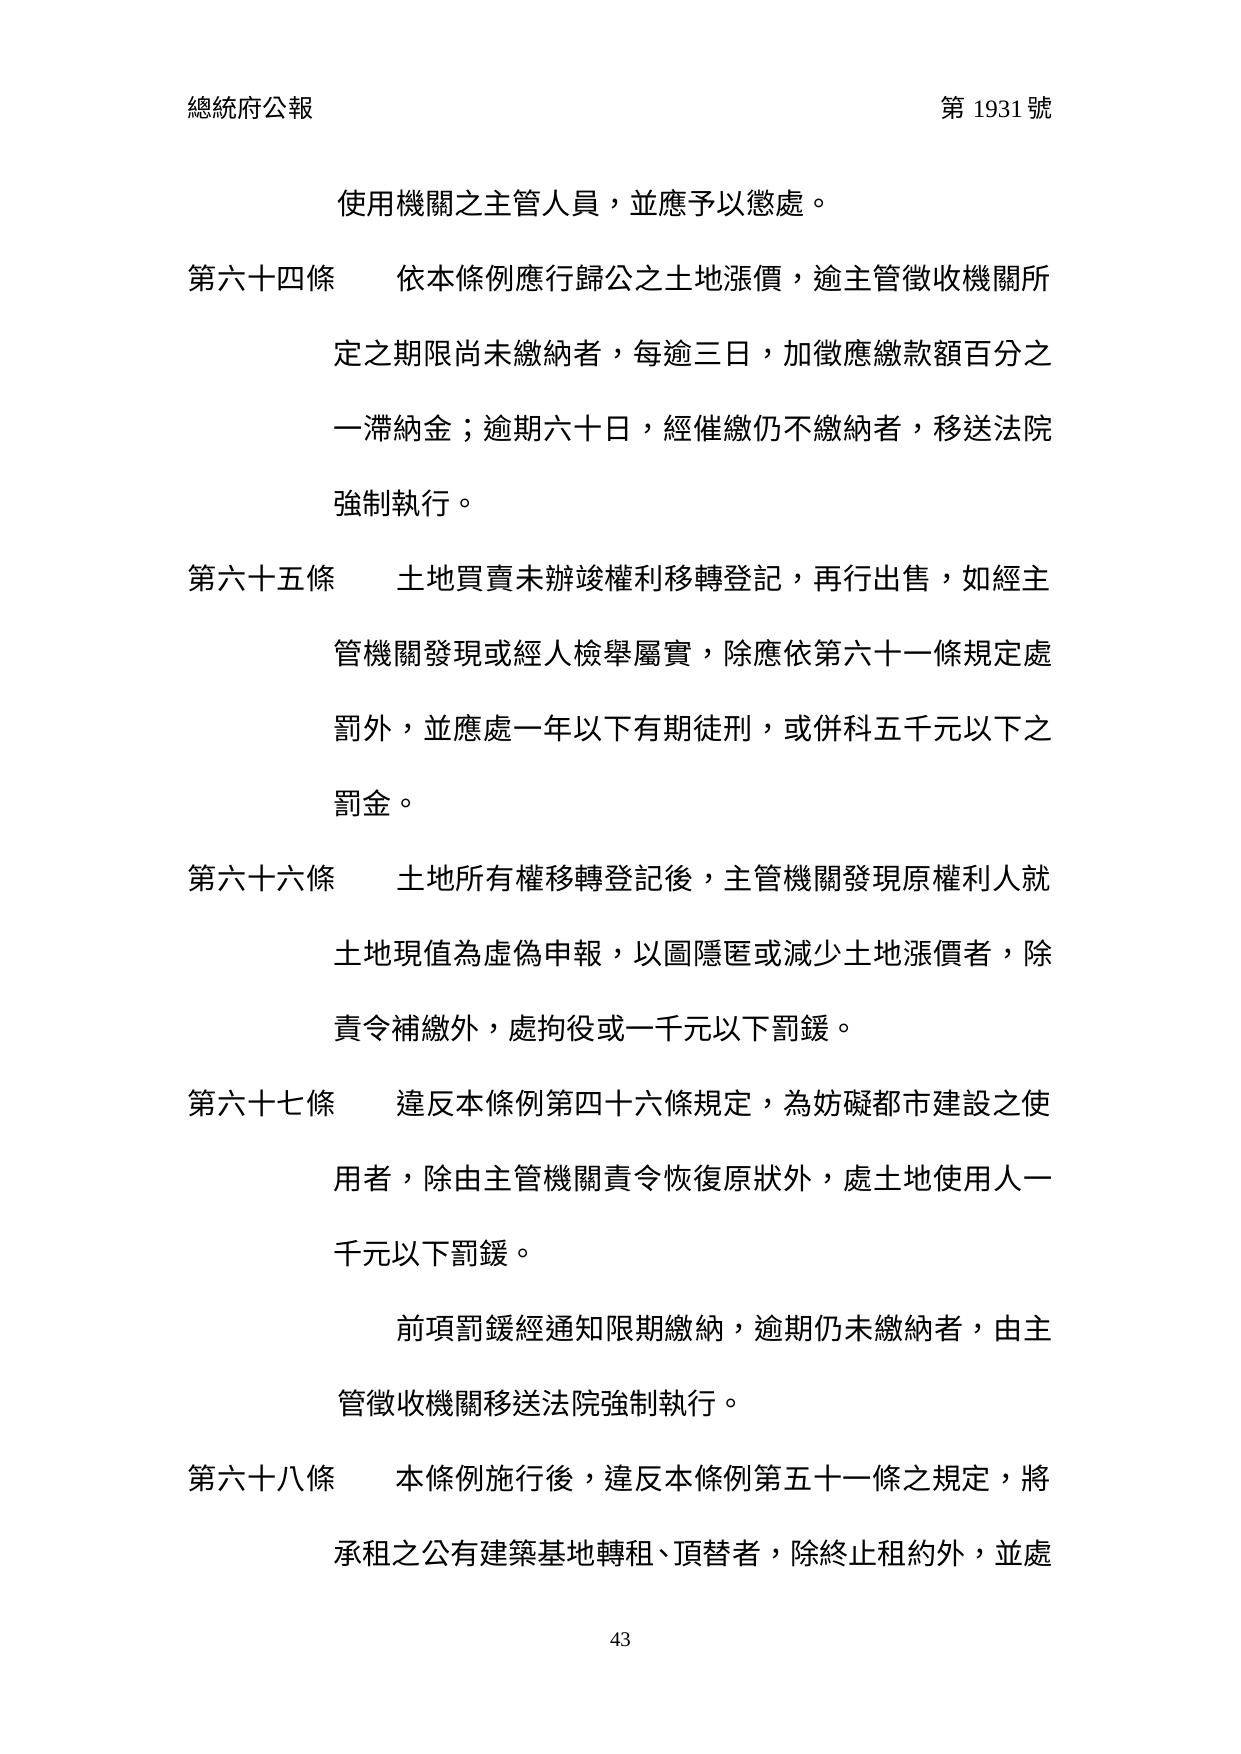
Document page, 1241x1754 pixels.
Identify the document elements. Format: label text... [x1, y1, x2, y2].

text 第六十七條 違反本條例第四十六條規定，為妨礙都市建設之使用者，除由主管機關責令恢復原狀外，處土地使用人一千元以下罰鍰。 [187, 1064, 1053, 1289]
text 第六十四條 依本條例應行歸公之土地漲價，逾主管徵收機關所定之期限尚未繳納者，每逾三日，加徵應繳款額百分之一滯納金；逾期六十日，經催繳仍不繳納者，移送法院強制執行。 [187, 239, 1053, 539]
text 第六十八條 本條例施行後，違反本條例第五十一條之規定，將承租之公有建築基地轉租、頂替者，除終止租約外，並處原轉租、頂替人以該項土地年租金五倍以上十倍以下罰鍰。 [187, 1439, 1053, 1589]
text 前項罰鍰經通知限期繳納，逾期仍未繳納者，由主管徵收機關移送法院強制執行。 [337, 1289, 1053, 1439]
text 第六十六條 土地所有權移轉登記後，主管機關發現原權利人就土地現值為虛偽申報，以圖隱匿或減少土地漲價者，除責令補繳外，處拘役或一千元以下罰鍰。 [187, 839, 1053, 1064]
text 第六十五條 土地買賣未辦竣權利移轉登記，再行出售，如經主管機關發現或經人檢舉屬實，除應依第六十一條規定處罰外，並應處一年以下有期徒刑，或併科五千元以下之罰金。 [187, 539, 1053, 839]
text 使用機關之主管人員，並應予以懲處。 [337, 164, 1053, 239]
